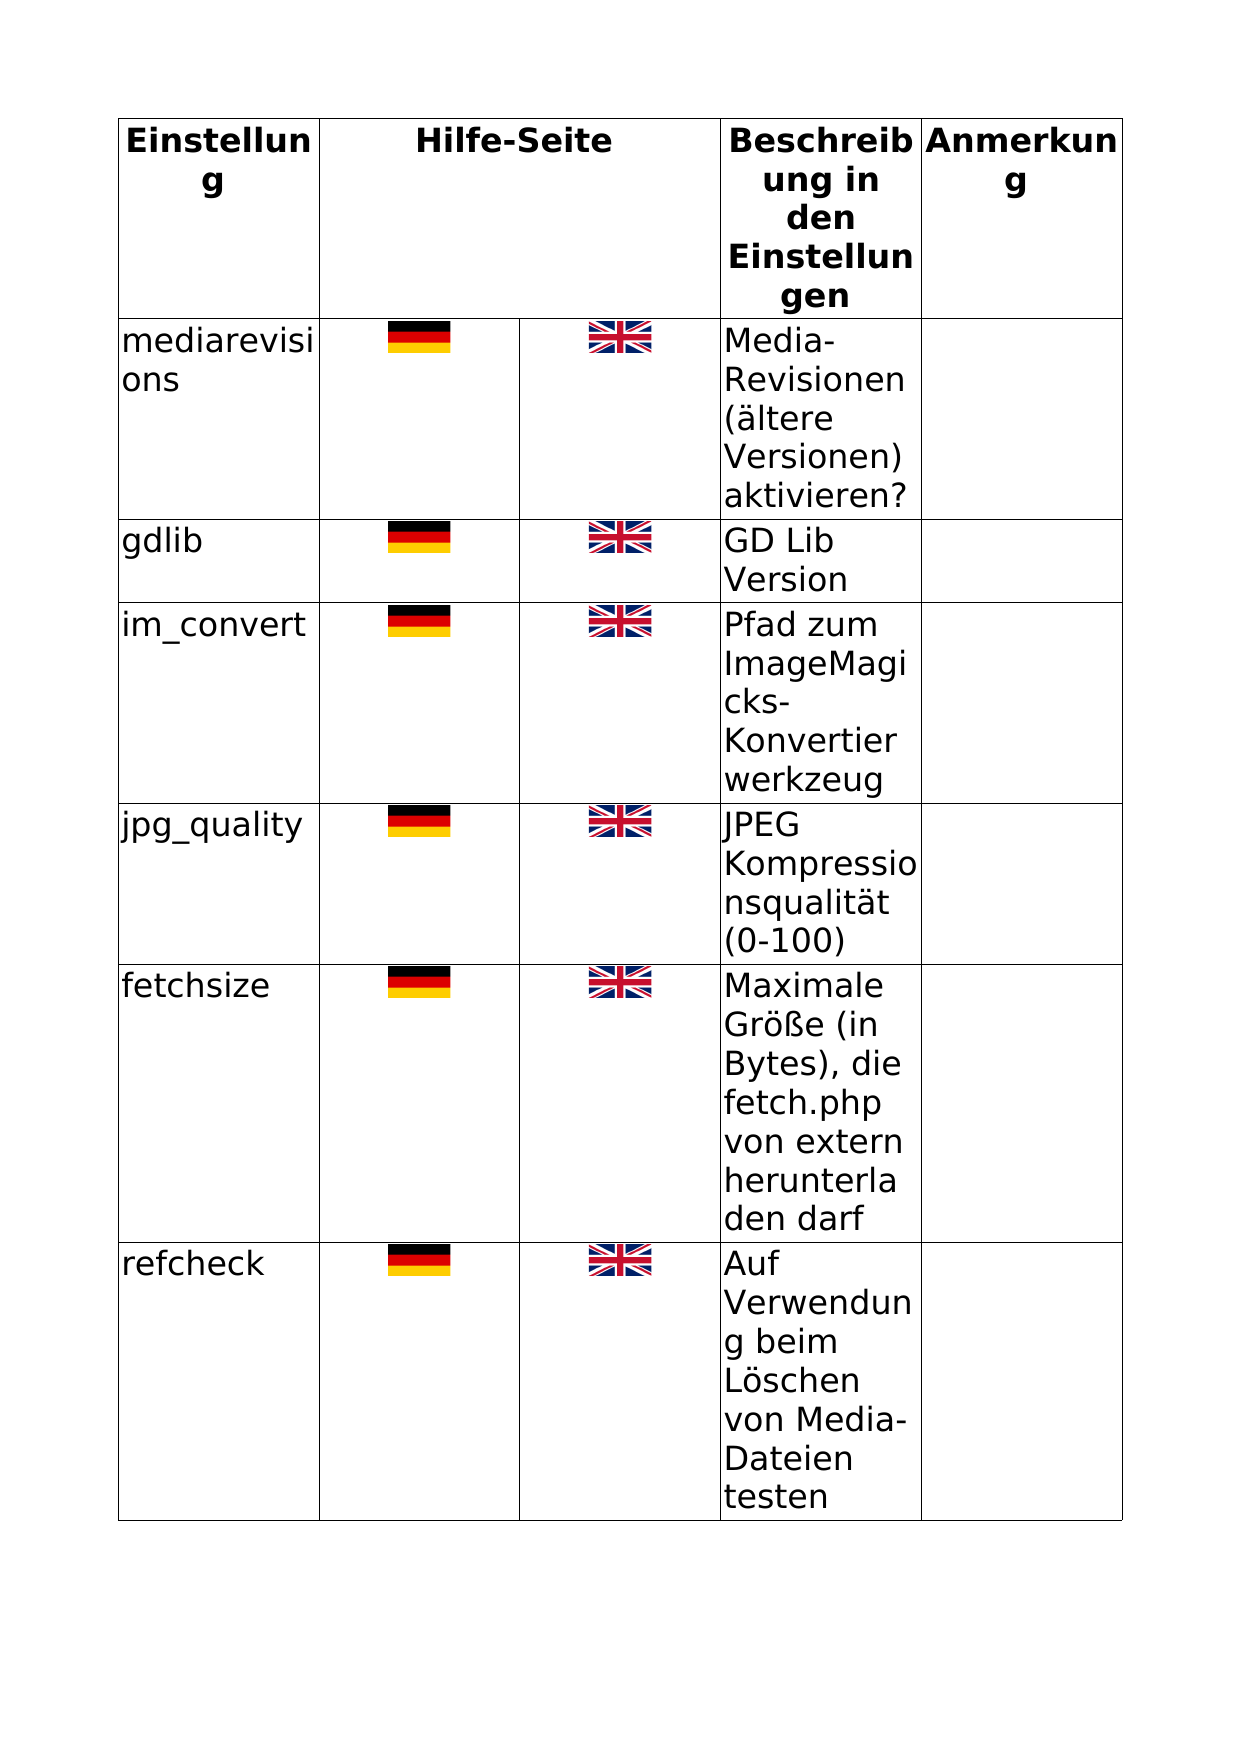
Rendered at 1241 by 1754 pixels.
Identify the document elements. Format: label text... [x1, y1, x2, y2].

table_cell mediarevisions [119, 319, 319, 518]
table_cell [520, 520, 720, 602]
table_cell refcheck [119, 1243, 319, 1519]
picture [588, 966, 652, 998]
picture [588, 605, 652, 637]
table_cell im_convert [119, 603, 319, 802]
table_cell [320, 1243, 519, 1519]
table_cell Pfad zum ImageMagicks-Konvertierwerkzeug [721, 603, 921, 802]
table_cell [922, 1243, 1122, 1519]
table_cell [922, 804, 1122, 964]
picture [388, 605, 451, 637]
picture [588, 521, 652, 553]
picture [588, 1244, 652, 1276]
table_cell [320, 319, 519, 518]
picture [388, 321, 451, 353]
table_header Beschreibung in den Einstellungen [721, 119, 921, 318]
table_cell gdlib [119, 520, 319, 602]
table_cell [520, 603, 720, 802]
table_header Einstellung [119, 119, 319, 318]
table_cell [520, 319, 720, 518]
table_cell fetchsize [119, 965, 319, 1242]
table_cell [922, 603, 1122, 802]
table_cell [922, 319, 1122, 518]
picture [588, 321, 652, 353]
table_header Hilfe-Seite [320, 119, 720, 318]
picture [588, 805, 652, 837]
table_cell Media-Revisionen (ältere Versionen) aktivieren? [721, 319, 921, 518]
picture [388, 1244, 451, 1276]
picture [388, 521, 451, 553]
table_header Anmerkung [922, 119, 1122, 318]
picture [388, 966, 451, 998]
table_cell [520, 965, 720, 1242]
table_cell jpg_quality [119, 804, 319, 964]
table_cell GD Lib Version [721, 520, 921, 602]
table_cell [320, 603, 519, 802]
table_cell JPEG Kompressionsqualität (0-100) [721, 804, 921, 964]
table_cell [320, 520, 519, 602]
picture [388, 805, 451, 837]
table_cell Maximale Größe (in Bytes), die fetch.php von extern herunterladen darf [721, 965, 921, 1242]
table_cell Auf Verwendung beim Löschen von Media-Dateien testen [721, 1243, 921, 1519]
table_cell [520, 1243, 720, 1519]
table_cell [320, 965, 519, 1242]
table_cell [922, 520, 1122, 602]
table_cell [320, 804, 519, 964]
table_cell [520, 804, 720, 964]
table_cell [922, 965, 1122, 1242]
